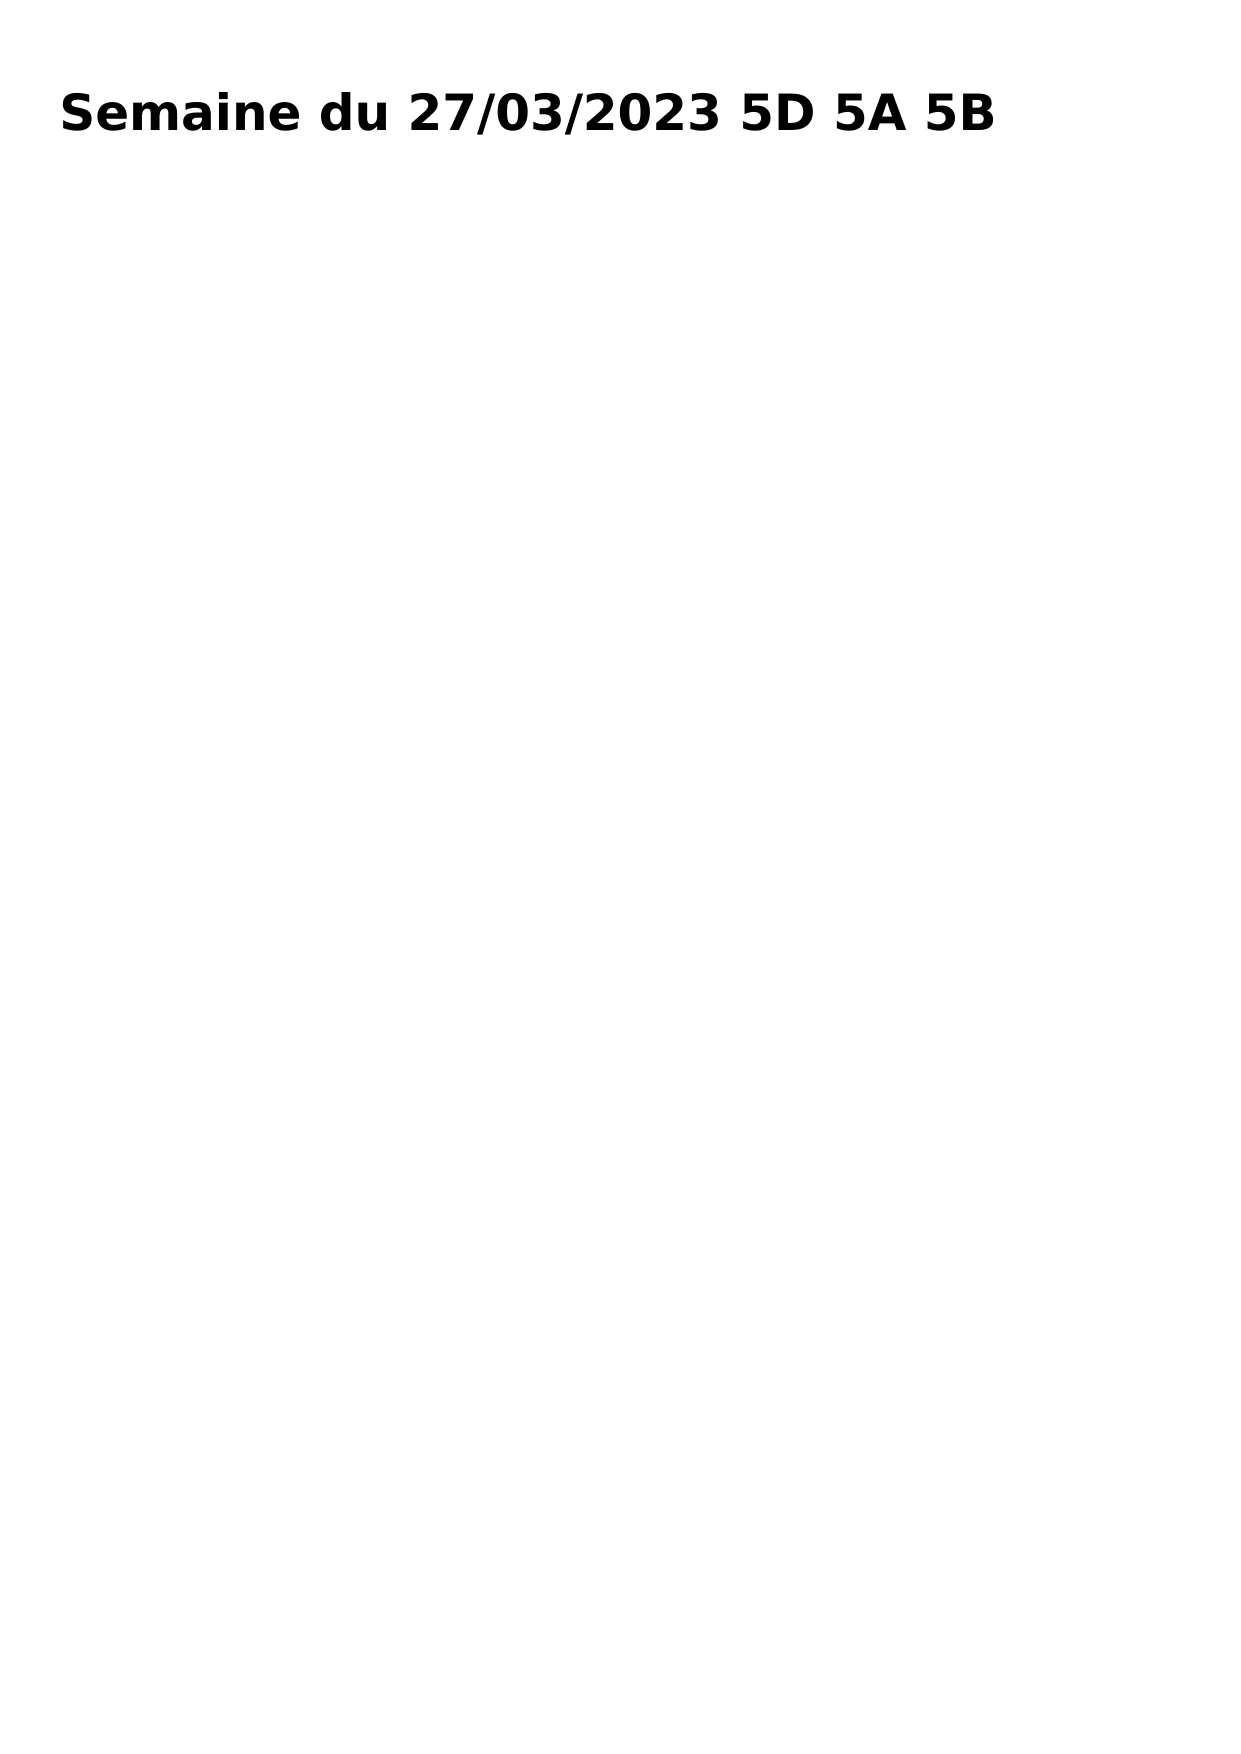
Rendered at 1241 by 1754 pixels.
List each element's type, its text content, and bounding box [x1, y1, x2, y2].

subtitle Semaine du 27/03/2023 5D 5A 5B [59, 84, 1181, 142]
